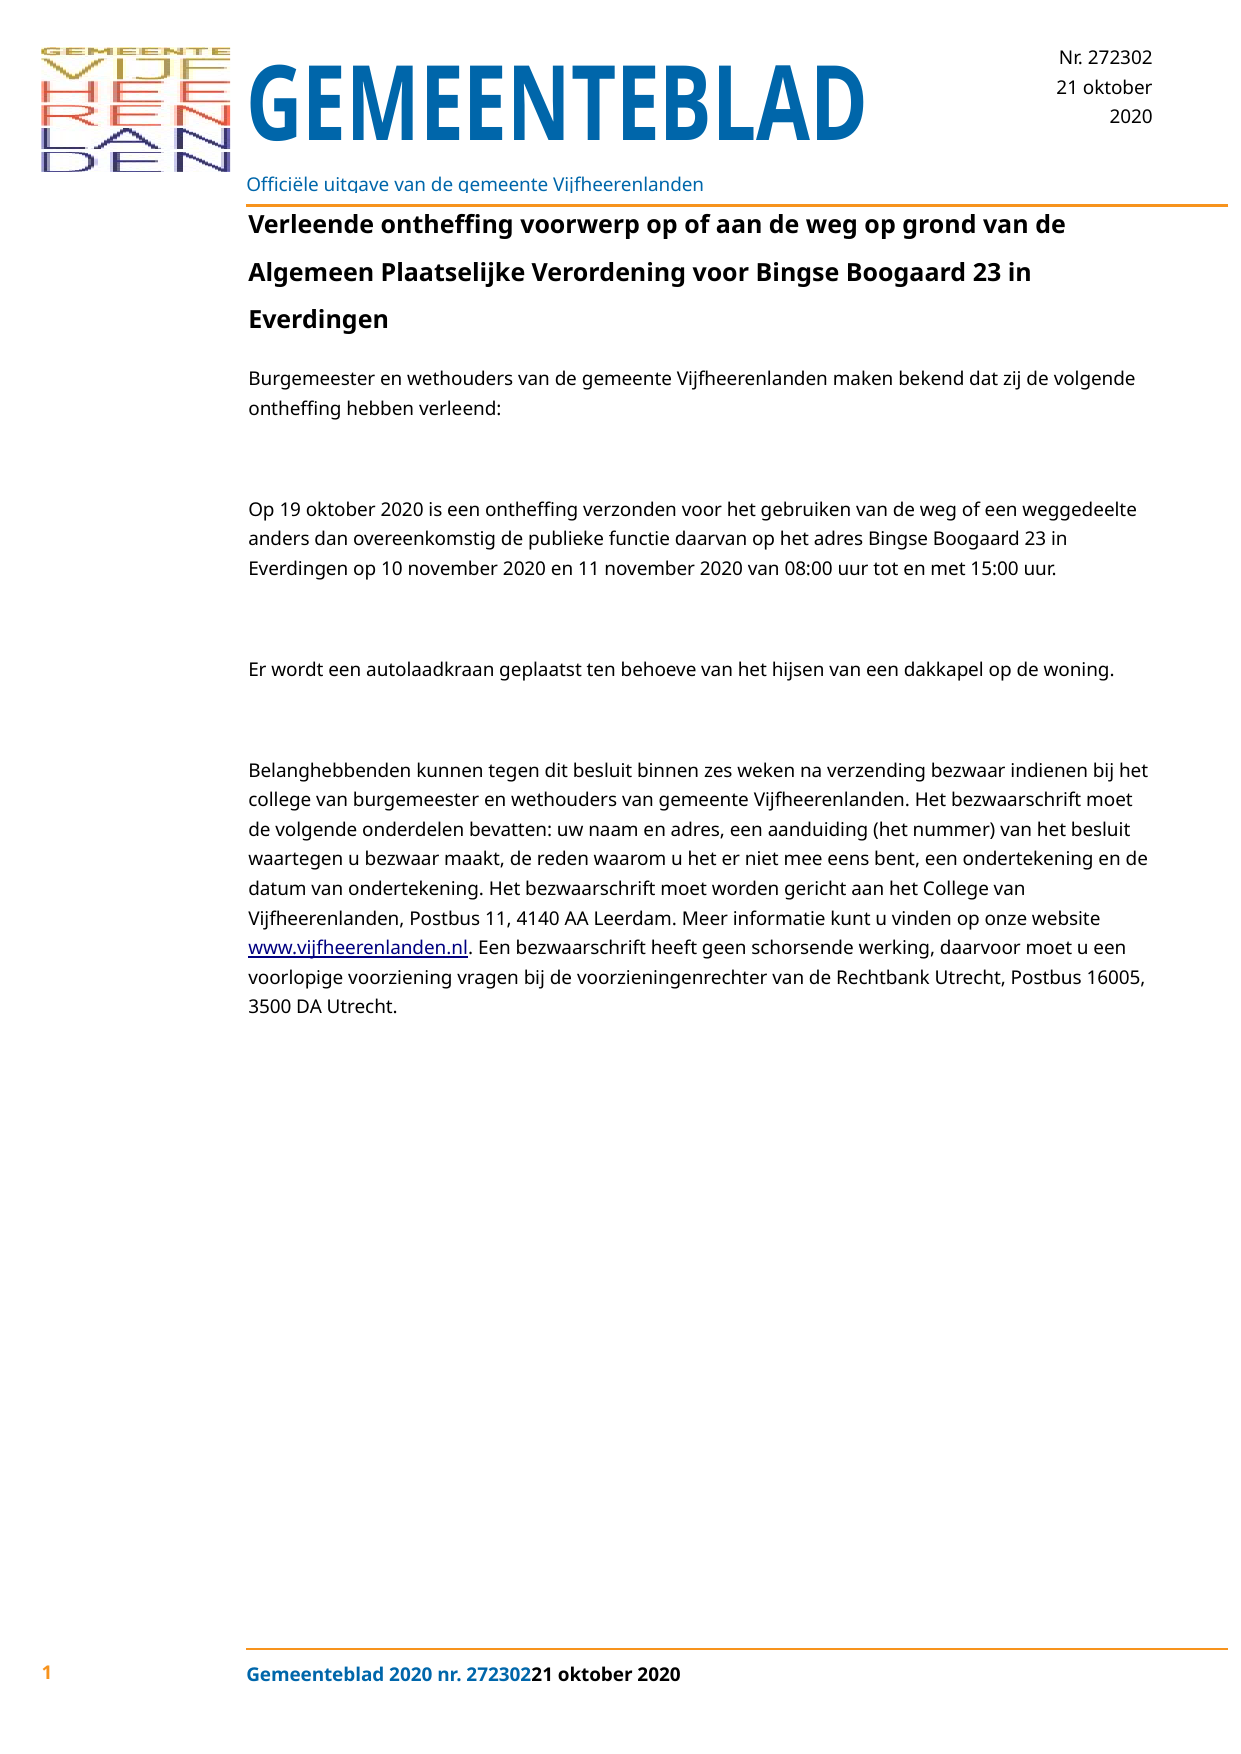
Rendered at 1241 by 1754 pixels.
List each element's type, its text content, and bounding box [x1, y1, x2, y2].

text Verleende ontheffing voorwerp op of aan de weg op grond van de Algemeen Plaatselijke Verordening voor Bingse Boogaard 23 in Everdingen [248, 207, 1152, 336]
text Op 19 oktober 2020 is een ontheffing verzonden voor het gebruiken van de weg of een weggedeelte anders dan overeenkomstig de publieke functie daarvan op het adres Bingse Boogaard 23 in Everdingen op 10 november 2020 en 11 november 2020 van 08:00 uur tot en met 15:00 uur. [248, 496, 1152, 581]
text Er wordt een autolaadkraan geplaatst ten behoeve van het hijsen van een dakkapel op de woning. [248, 656, 1152, 682]
text Burgemeester en wethouders van de gemeente Vijfheerenlanden maken bekend dat zij de volgende ontheffing hebben verleend: [248, 366, 1152, 421]
text Belanghebbenden kunnen tegen dit besluit binnen zes weken na verzending bezwaar indienen bij het college van burgemeester en wethouders van gemeente Vijfheerenlanden. Het bezwaarschrift moet de volgende onderdelen bevatten: uw naam en adres, een aanduiding (het nummer) van het besluit waartegen u bezwaar maakt, de reden waarom u het er niet mee eens bent, een ondertekening en de datum van ondertekening. Het bezwaarschrift moet worden gericht aan het College van Vijfheerenlanden, Postbus 11, 4140 AA Leerdam. Meer informatie kunt u vinden op onze website www.vijfheerenlanden.nl. Een bezwaarschrift heeft geen schorsende werking, daarvoor moet u een voorlopige voorziening vragen bij de voorzieningenrechter van de Rechtbank Utrecht, Postbus 16005, 3500 DA Utrecht. [248, 757, 1152, 1019]
picture [41, 47, 231, 172]
